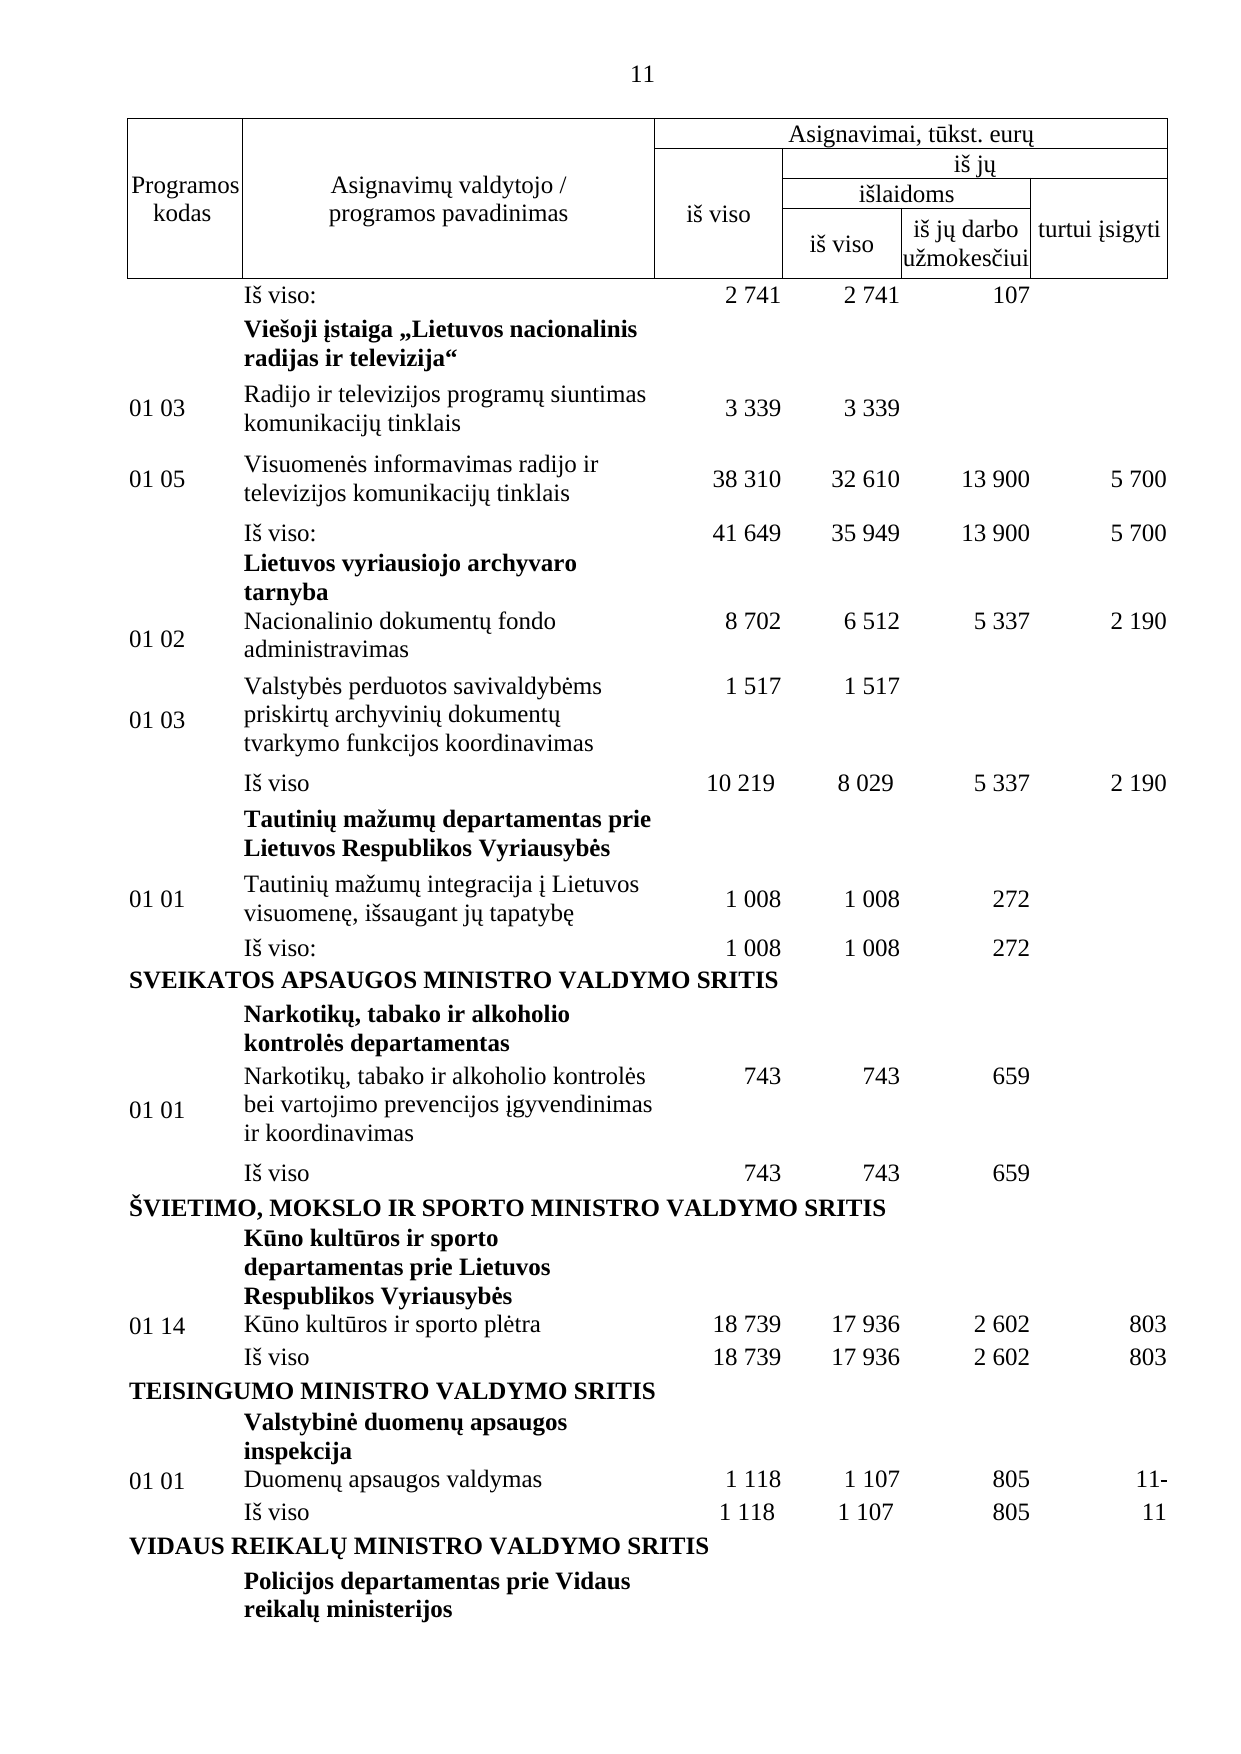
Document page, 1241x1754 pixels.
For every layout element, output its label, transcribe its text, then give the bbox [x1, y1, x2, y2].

table_cell 1 107 [782, 1465, 901, 1497]
table_cell [128, 768, 242, 801]
table_cell [128, 1342, 242, 1374]
table_cell [128, 801, 242, 866]
table_cell 659 [901, 1158, 1031, 1191]
table_cell [128, 996, 242, 1061]
table_cell išlaidoms [783, 179, 1030, 207]
table_cell [782, 1407, 901, 1464]
table_cell 01 14 [128, 1310, 242, 1342]
table_cell 01 02 [128, 606, 242, 671]
table_cell 01 01 [128, 1061, 242, 1158]
table_cell TEISINGUMO MINISTRO VALDYMO SRITIS [128, 1375, 1031, 1407]
table_cell turtui įsigyti [1031, 179, 1167, 278]
table_cell [1031, 375, 1168, 440]
table_cell [1031, 931, 1168, 963]
table_cell 8 029 [782, 768, 901, 801]
table_cell [1031, 310, 1168, 375]
table_cell 5 337 [901, 768, 1031, 801]
table_cell [128, 1562, 242, 1627]
table_cell 743 [654, 1158, 782, 1191]
table_cell Nacionalinio dokumentų fondo administravimas [243, 606, 654, 671]
table_cell [782, 1562, 901, 1627]
table_cell [1031, 996, 1168, 1061]
table_header Programos kodas [128, 119, 242, 278]
table_cell 18 739 [654, 1342, 782, 1374]
table_cell 11 [1031, 1465, 1168, 1497]
table_cell [1031, 801, 1168, 866]
table_cell [128, 1223, 242, 1309]
table_cell 32 610 [782, 440, 901, 516]
table_cell Narkotikų, tabako ir alkoholio kontrolės departamentas [243, 996, 654, 1061]
table_cell [1031, 548, 1168, 606]
table_cell [654, 1562, 782, 1627]
table_cell 3 339 [654, 375, 782, 440]
table_cell [1031, 1191, 1168, 1223]
table_cell [901, 996, 1031, 1061]
table_cell 5 700 [1031, 516, 1168, 548]
table_cell [1031, 1562, 1168, 1627]
table_cell 8 702 [654, 606, 782, 671]
table_cell [128, 516, 242, 548]
table_cell [901, 310, 1031, 375]
table_cell 01 03 [128, 671, 242, 768]
table_cell Policijos departamentas prie Vidaus reikalų ministerijos [243, 1562, 654, 1627]
table_cell [654, 996, 782, 1061]
table_cell [1031, 279, 1168, 310]
table_cell [782, 548, 901, 606]
table_cell Iš viso [243, 1497, 654, 1529]
table_cell 2 602 [901, 1342, 1031, 1374]
table_cell [128, 279, 242, 310]
table_cell Valstybės perduotos savivaldybėms priskirtų archyvinių dokumentų tvarkymo funkcijos koordinavimas [243, 671, 654, 768]
table_header Asignavimų valdytojo / programos pavadinimas [243, 119, 654, 278]
table_cell 1 008 [654, 866, 782, 931]
table_cell [901, 375, 1031, 440]
table_cell Kūno kultūros ir sporto plėtra [243, 1310, 654, 1342]
table_cell [654, 310, 782, 375]
table_cell Lietuvos vyriausiojo archyvaro tarnyba [243, 548, 654, 606]
table_cell 1 517 [654, 671, 782, 768]
table_cell Tautinių mažumų integracija į Lietuvos visuomenę, išsaugant jų tapatybę [243, 866, 654, 931]
table_cell VIDAUS REIKALŲ MINISTRO VALDYMO SRITIS [128, 1530, 1031, 1562]
table_cell [128, 1407, 242, 1464]
table_cell 01 05 [128, 440, 242, 516]
table_cell [782, 1223, 901, 1309]
table_cell 35 949 [782, 516, 901, 548]
table_cell 1 107 [782, 1497, 901, 1529]
table_cell 3 339 [782, 375, 901, 440]
table_cell 5 700 [1031, 440, 1168, 516]
table_cell [1031, 866, 1168, 931]
table_cell 803 [1031, 1342, 1168, 1374]
table_cell Tautinių mažumų departamentas prie Lietuvos Respublikos Vyriausybės [243, 801, 654, 866]
table_cell 41 649 [654, 516, 782, 548]
table_cell [1031, 1375, 1168, 1407]
table_cell [654, 1407, 782, 1464]
table_cell iš jų [783, 149, 1167, 178]
table_cell 1 008 [654, 931, 782, 963]
table_cell [128, 310, 242, 375]
table_cell [654, 548, 782, 606]
table_cell 1 517 [782, 671, 901, 768]
table_cell 1 118 [654, 1497, 782, 1529]
table_cell 5 337 [901, 606, 1031, 671]
table_cell iš viso [783, 209, 901, 278]
table_cell [782, 310, 901, 375]
table_cell Viešoji įstaiga „Lietuvos nacionalinis radijas ir televizija“ [243, 310, 654, 375]
table_cell [901, 1223, 1031, 1309]
table_cell Iš viso [243, 768, 654, 801]
table_cell [901, 671, 1031, 768]
table_cell [782, 801, 901, 866]
table_cell 743 [782, 1158, 901, 1191]
table_cell 107 [901, 279, 1031, 310]
table_cell Valstybinė duomenų apsaugos inspekcija [243, 1407, 654, 1464]
table_cell 2 190 [1031, 606, 1168, 671]
table_cell Iš viso [243, 1342, 654, 1374]
table_cell 18 739 [654, 1310, 782, 1342]
table_cell 272 [901, 866, 1031, 931]
table_cell [654, 1223, 782, 1309]
table_cell [1031, 1223, 1168, 1309]
table_cell Radijo ir televizijos programų siuntimas komunikacijų tinklais [243, 375, 654, 440]
table_cell [901, 1407, 1031, 1464]
table_cell 01 03 [128, 375, 242, 440]
table_cell [782, 996, 901, 1061]
table_cell 13 900 [901, 440, 1031, 516]
table_cell Iš viso: [243, 279, 654, 310]
table_cell 1 008 [782, 866, 901, 931]
table_cell 2 602 [901, 1310, 1031, 1342]
table_cell 38 310 [654, 440, 782, 516]
table_cell 2 741 [654, 279, 782, 310]
table_cell 743 [654, 1061, 782, 1158]
table_cell Kūno kultūros ir sporto departamentas prie Lietuvos Respublikos Vyriausybės [243, 1223, 654, 1309]
table_cell 2 741 [782, 279, 901, 310]
table_cell 1 118 [654, 1465, 782, 1497]
table_cell 1 008 [782, 931, 901, 963]
table_cell iš jų darbo užmokesčiui [902, 209, 1030, 278]
table_cell [1031, 671, 1168, 768]
table_cell 803 [1031, 1310, 1168, 1342]
table_cell 17 936 [782, 1342, 901, 1374]
table_cell 805 [901, 1465, 1031, 1497]
table_cell 01 01 [128, 1465, 242, 1497]
table_cell 13 900 [901, 516, 1031, 548]
table_cell iš viso [655, 149, 782, 278]
table_cell Iš viso: [243, 931, 654, 963]
table_cell 805 [901, 1497, 1031, 1529]
table_cell [901, 548, 1031, 606]
table_cell [128, 1497, 242, 1529]
table_cell Duomenų apsaugos valdymas [243, 1465, 654, 1497]
table_cell 2 190 [1031, 768, 1168, 801]
table_cell Visuomenės informavimas radijo ir televizijos komunikacijų tinklais [243, 440, 654, 516]
table_cell [654, 801, 782, 866]
table_cell [128, 931, 242, 963]
table_cell 6 512 [782, 606, 901, 671]
table_cell [901, 1562, 1031, 1627]
table_cell ŠVIETIMO, MOKSLO IR SPORTO MINISTRO VALDYMO SRITIS [128, 1191, 1031, 1223]
table_cell Narkotikų, tabako ir alkoholio kontrolės bei vartojimo prevencijos įgyvendinimas ir koordinavimas [243, 1061, 654, 1158]
table_cell [1031, 1158, 1168, 1191]
table_cell Iš viso [243, 1158, 654, 1191]
table_cell [1031, 963, 1168, 996]
table_cell 10 219 [654, 768, 782, 801]
table_cell 272 [901, 931, 1031, 963]
table_cell 01 01 [128, 866, 242, 931]
table_cell SVEIKATOS APSAUGOS MINISTRO VALDYMO SRITIS [128, 963, 1031, 996]
table_cell [128, 548, 242, 606]
table_cell [1031, 1061, 1168, 1158]
table_cell 17 936 [782, 1310, 901, 1342]
table_cell [128, 1158, 242, 1191]
table_cell 743 [782, 1061, 901, 1158]
table_cell Iš viso: [243, 516, 654, 548]
table_header Asignavimai, tūkst. eurų [655, 119, 1167, 148]
table_cell [901, 801, 1031, 866]
table_cell 11 [1031, 1497, 1168, 1529]
table_cell [1031, 1407, 1168, 1464]
table_cell 659 [901, 1061, 1031, 1158]
table_cell [1031, 1530, 1168, 1562]
